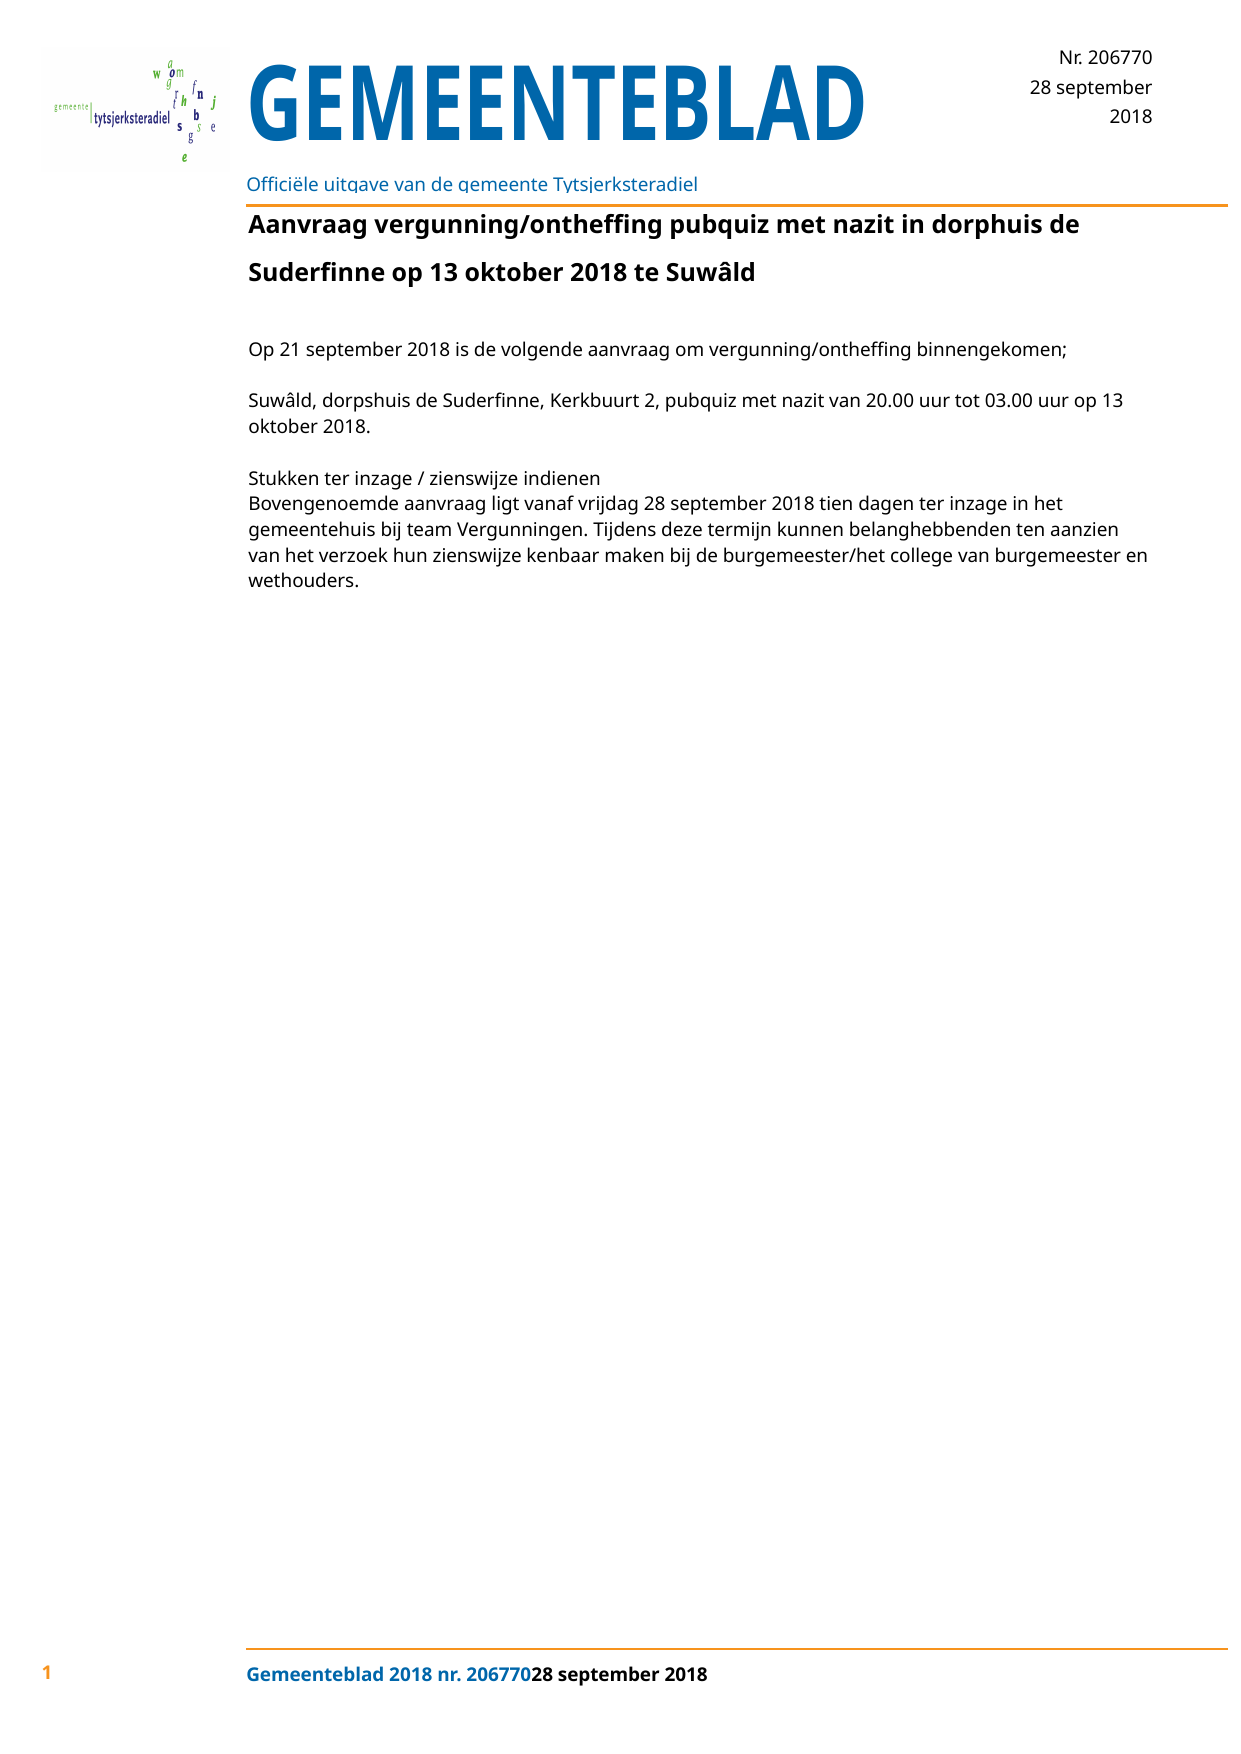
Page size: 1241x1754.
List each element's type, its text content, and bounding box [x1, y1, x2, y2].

text Stukken ter inzage / zienswijze indienen [248, 465, 1152, 491]
text Aanvraag vergunning/ontheffing pubquiz met nazit in dorphuis de Suderfinne op 13 oktober 2018 te Suwâld [248, 207, 1152, 288]
text Bovengenoemde aanvraag ligt vanaf vrijdag 28 september 2018 tien dagen ter inzage in het gemeentehuis bij team Vergunningen. Tijdens deze termijn kunnen belanghebbenden ten aanzien van het verzoek hun zienswijze kenbaar maken bij de burgemeester/het college van burgemeester en wethouders. [248, 491, 1152, 593]
picture [41, 47, 231, 172]
text Op 21 september 2018 is de volgende aanvraag om vergunning/ontheffing binnengekomen; [248, 336, 1152, 362]
text Suwâld, dorpshuis de Suderfinne, Kerkbuurt 2, pubquiz met nazit van 20.00 uur tot 03.00 uur op 13 oktober 2018. [248, 388, 1152, 439]
